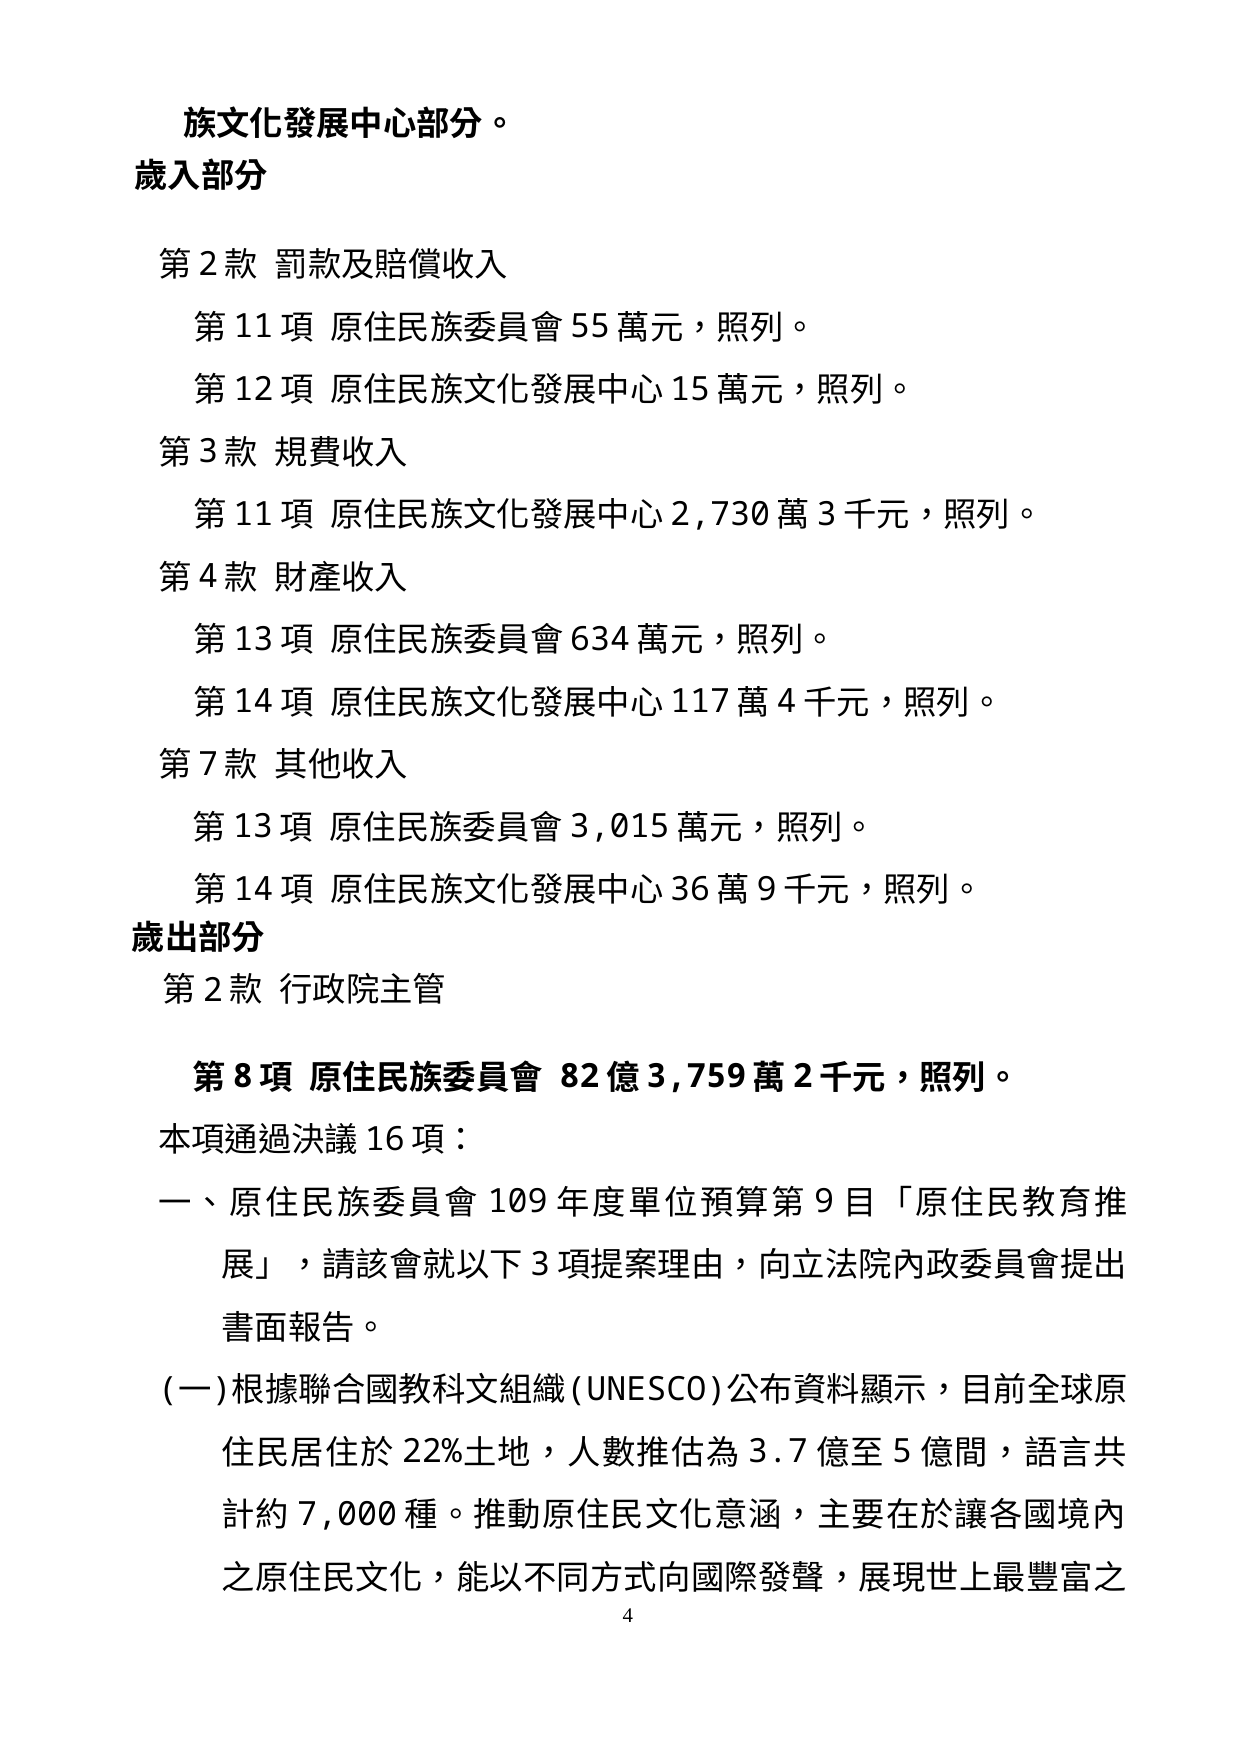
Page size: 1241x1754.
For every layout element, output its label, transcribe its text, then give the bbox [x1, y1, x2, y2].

text 歲出部分 [132, 908, 1122, 960]
text 第11項 原住民族委員會55萬元，照列。 [193, 283, 1127, 346]
text 歲入部分 [134, 146, 1127, 198]
text 第13項 原住民族委員會3,015萬元，照列。 [193, 783, 1127, 846]
text 第4款 財產收入 [158, 533, 1127, 596]
text 第11項 原住民族文化發展中心2,730萬3千元，照列。 [193, 471, 1127, 533]
text 第14項 原住民族文化發展中心117萬4千元，照列。 [193, 658, 1127, 721]
text 一、原住民族委員會109年度單位預算第9目「原住民教育推展」，請該會就以下3項提案理由，向立法院內政委員會提出書面報告。 [158, 1158, 1127, 1346]
text (一)根據聯合國教科文組織(UNESCO)公布資料顯示，目前全球原住民居住於22%土地，人數推估為3.7億至5億間，語言共計約7,000種。推動原住民文化意涵，主要在於讓各國境內之原住民文化，能以不同方式向國際發聲，展現世上最豐富之 [158, 1346, 1127, 1596]
text 族文化發展中心部分。 [133, 96, 1122, 146]
text 第8項 原住民族委員會 82億3,759萬2千元，照列。 [193, 1033, 1127, 1096]
text 本項通過決議16項： [158, 1096, 1127, 1158]
text 第13項 原住民族委員會634萬元，照列。 [193, 596, 1127, 658]
text 第3款 規費收入 [158, 408, 1127, 471]
text 第2款 罰款及賠償收入 [158, 221, 1127, 283]
text 第12項 原住民族文化發展中心15萬元，照列。 [193, 346, 1127, 408]
text 第2款 行政院主管 [163, 960, 1122, 1012]
text 第14項 原住民族文化發展中心36萬9千元，照列。 [193, 846, 1127, 908]
text 第7款 其他收入 [158, 721, 1127, 783]
